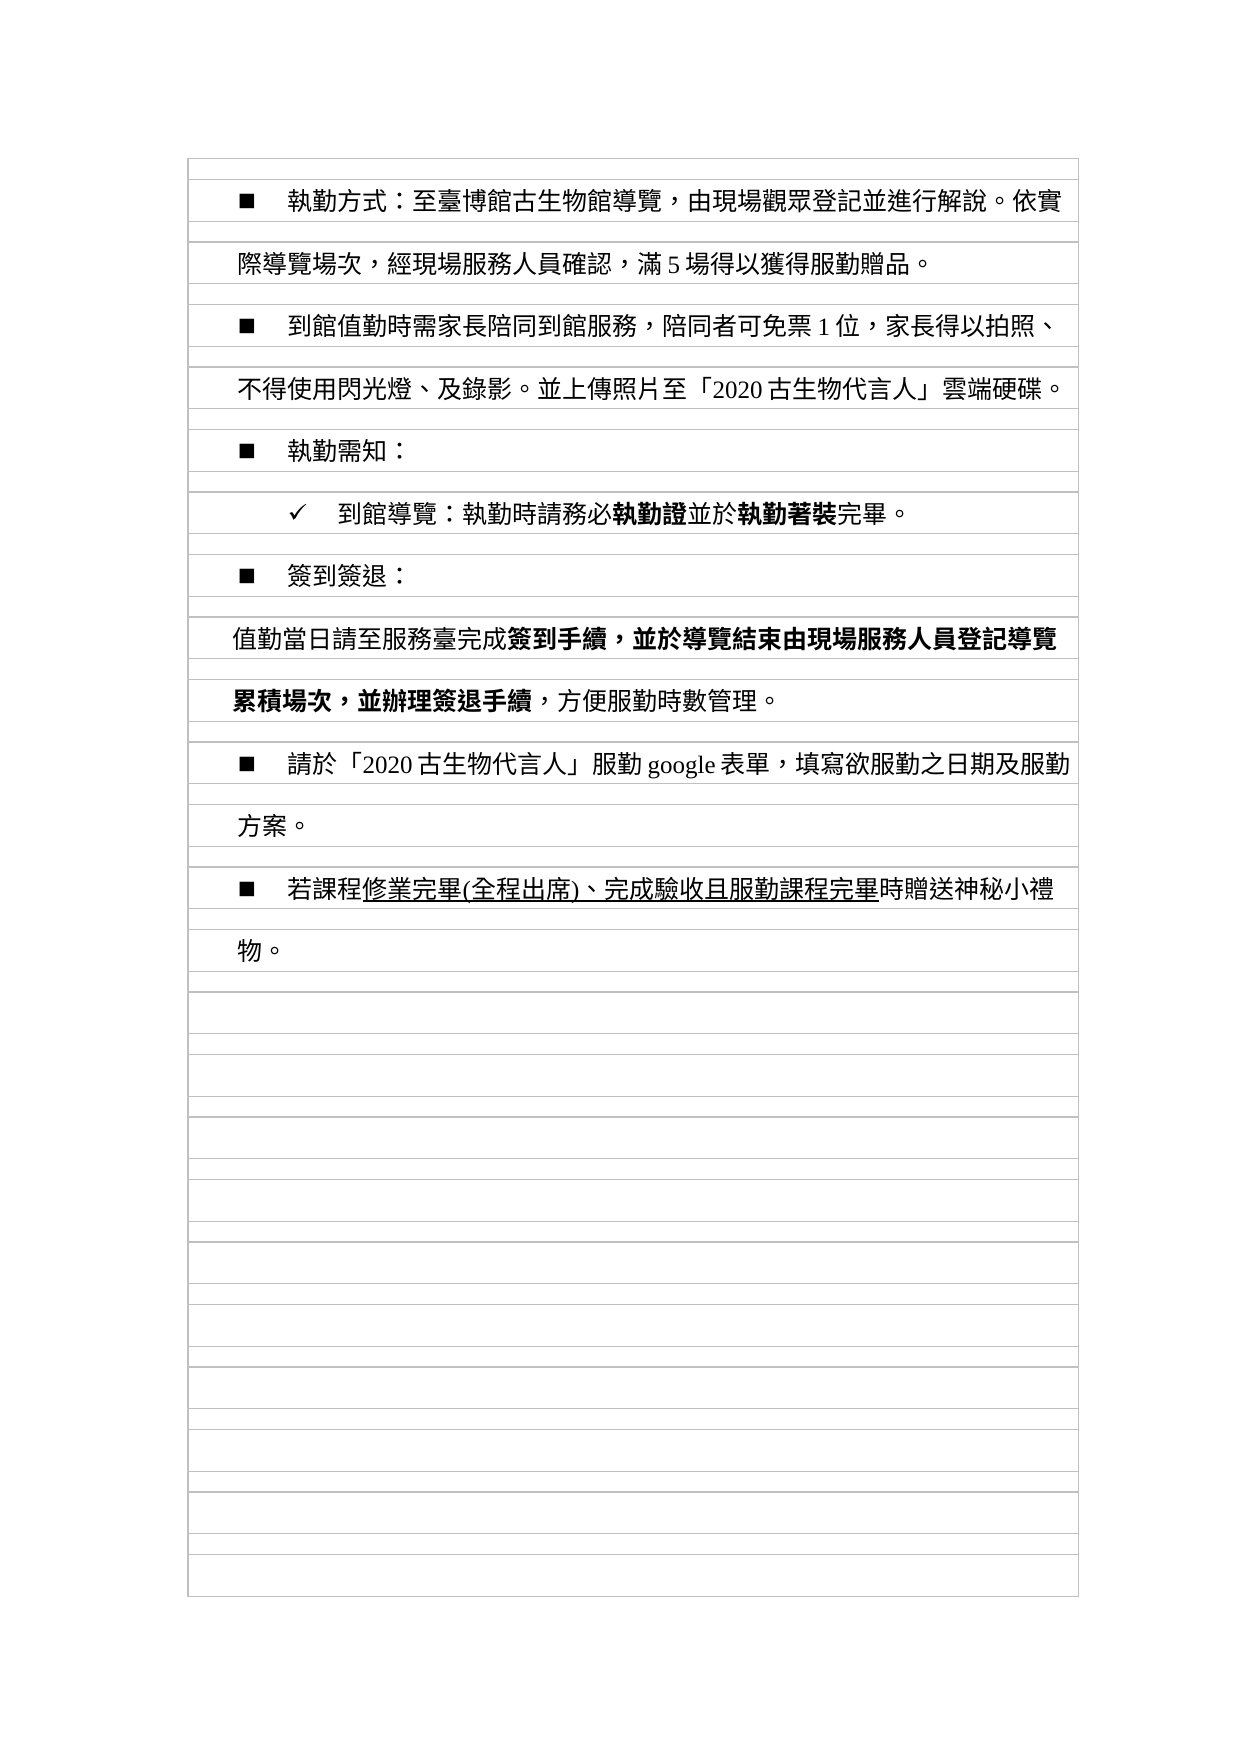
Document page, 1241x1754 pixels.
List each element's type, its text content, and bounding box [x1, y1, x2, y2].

list 請於「2020古生物代言人」服勤google表單，填寫欲服勤之日期及服勤方案。 [237, 722, 1078, 741]
list 際導覽場次，經現場服務人員確認，滿5場得以獲得服勤贈品。 [237, 243, 1078, 283]
list 若課程修業完畢(全程出席)、完成驗收且服勤課程完畢時贈送神秘小禮物。 [237, 868, 1078, 908]
list 執勤需知： [237, 430, 1078, 471]
list 若課程修業完畢(全程出席)、完成驗收且服勤課程完畢時贈送神秘小禮物。 [237, 930, 1078, 971]
text 累積場次，並辦理簽退手續，方便服勤時數管理。 [232, 680, 1078, 721]
list 簽到簽退： [237, 555, 1078, 596]
list [237, 534, 1078, 554]
list 若課程修業完畢(全程出席)、完成驗收且服勤課程完畢時贈送神秘小禮物。 [237, 847, 1078, 866]
list [237, 409, 1078, 429]
text 值勤當日請至服務臺完成簽到手續，並於導覽結束由現場服務人員登記導覽 [232, 618, 1078, 658]
list [237, 284, 1078, 304]
text [232, 659, 1078, 679]
list 請於「2020古生物代言人」服勤google表單，填寫欲服勤之日期及服勤方案。 [237, 805, 1078, 846]
list [237, 222, 1078, 241]
list [237, 347, 1078, 366]
list 執勤方式：至臺博館古生物館導覽，由現場觀眾登記並進行解說。依實 [237, 180, 1078, 221]
list [287, 472, 1078, 491]
list 到館導覽：執勤時請務必執勤證並於執勤著裝完畢。 [287, 493, 1078, 533]
list 到館值勤時需家長陪同到館服務，陪同者可免票1位，家長得以拍照、 [237, 305, 1078, 346]
list 若課程修業完畢(全程出席)、完成驗收且服勤課程完畢時贈送神秘小禮物。 [237, 909, 1078, 929]
text [232, 597, 1078, 616]
list [237, 159, 1078, 179]
list 不得使用閃光燈、及錄影。並上傳照片至「2020古生物代言人」雲端硬碟。 [237, 368, 1078, 408]
list 請於「2020古生物代言人」服勤google表單，填寫欲服勤之日期及服勤方案。 [237, 743, 1078, 783]
list 請於「2020古生物代言人」服勤google表單，填寫欲服勤之日期及服勤方案。 [237, 784, 1078, 804]
